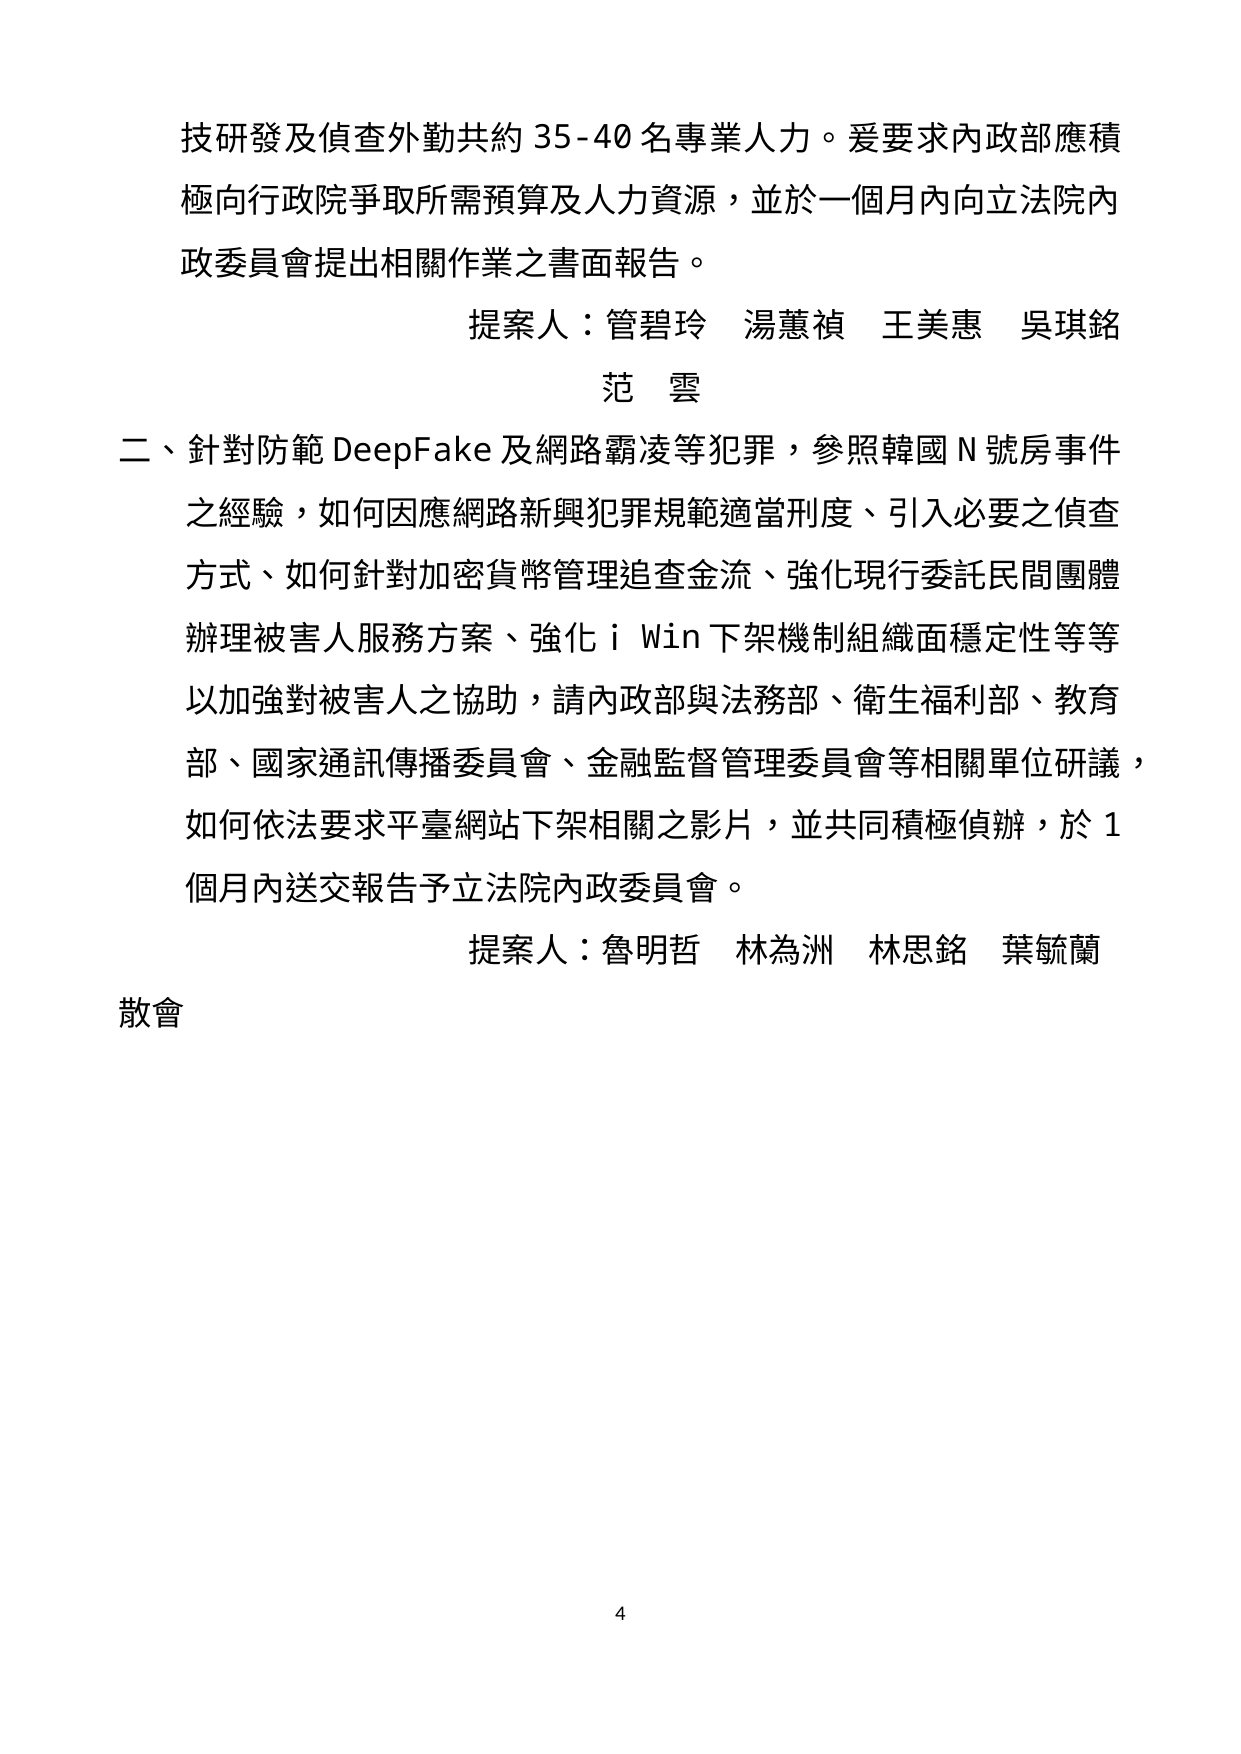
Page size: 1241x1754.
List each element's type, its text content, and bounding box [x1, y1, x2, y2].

text 二、針對防範DeepFake及網路霸凌等犯罪，參照韓國N號房事件之經驗，如何因應網路新興犯罪規範適當刑度、引入必要之偵查方式、如何針對加密貨幣管理追查金流、強化現行委託民間團體辦理被害人服務方案、強化ｉWin下架機制組織面穩定性等等以加強對被害人之協助，請內政部與法務部、衛生福利部、教育部、國家通訊傳播委員會、金融監督管理委員會等相關單位研議，如何依法要求平臺網站下架相關之影片，並共同積極偵辦，於1個月內送交報告予立法院內政委員會。 [118, 407, 1122, 907]
text 技研發及偵查外勤共約35-40名專業人力。爰要求內政部應積極向行政院爭取所需預算及人力資源，並於一個月內向立法院內政委員會提出相關作業之書面報告。 [181, 94, 1122, 282]
text 提案人：管碧玲 湯蕙禎 王美惠 吳琪銘 范 雲 [468, 282, 1122, 407]
text 散會 [118, 969, 1122, 1032]
text 提案人：魯明哲 林為洲 林思銘 葉毓蘭 [468, 907, 1122, 969]
